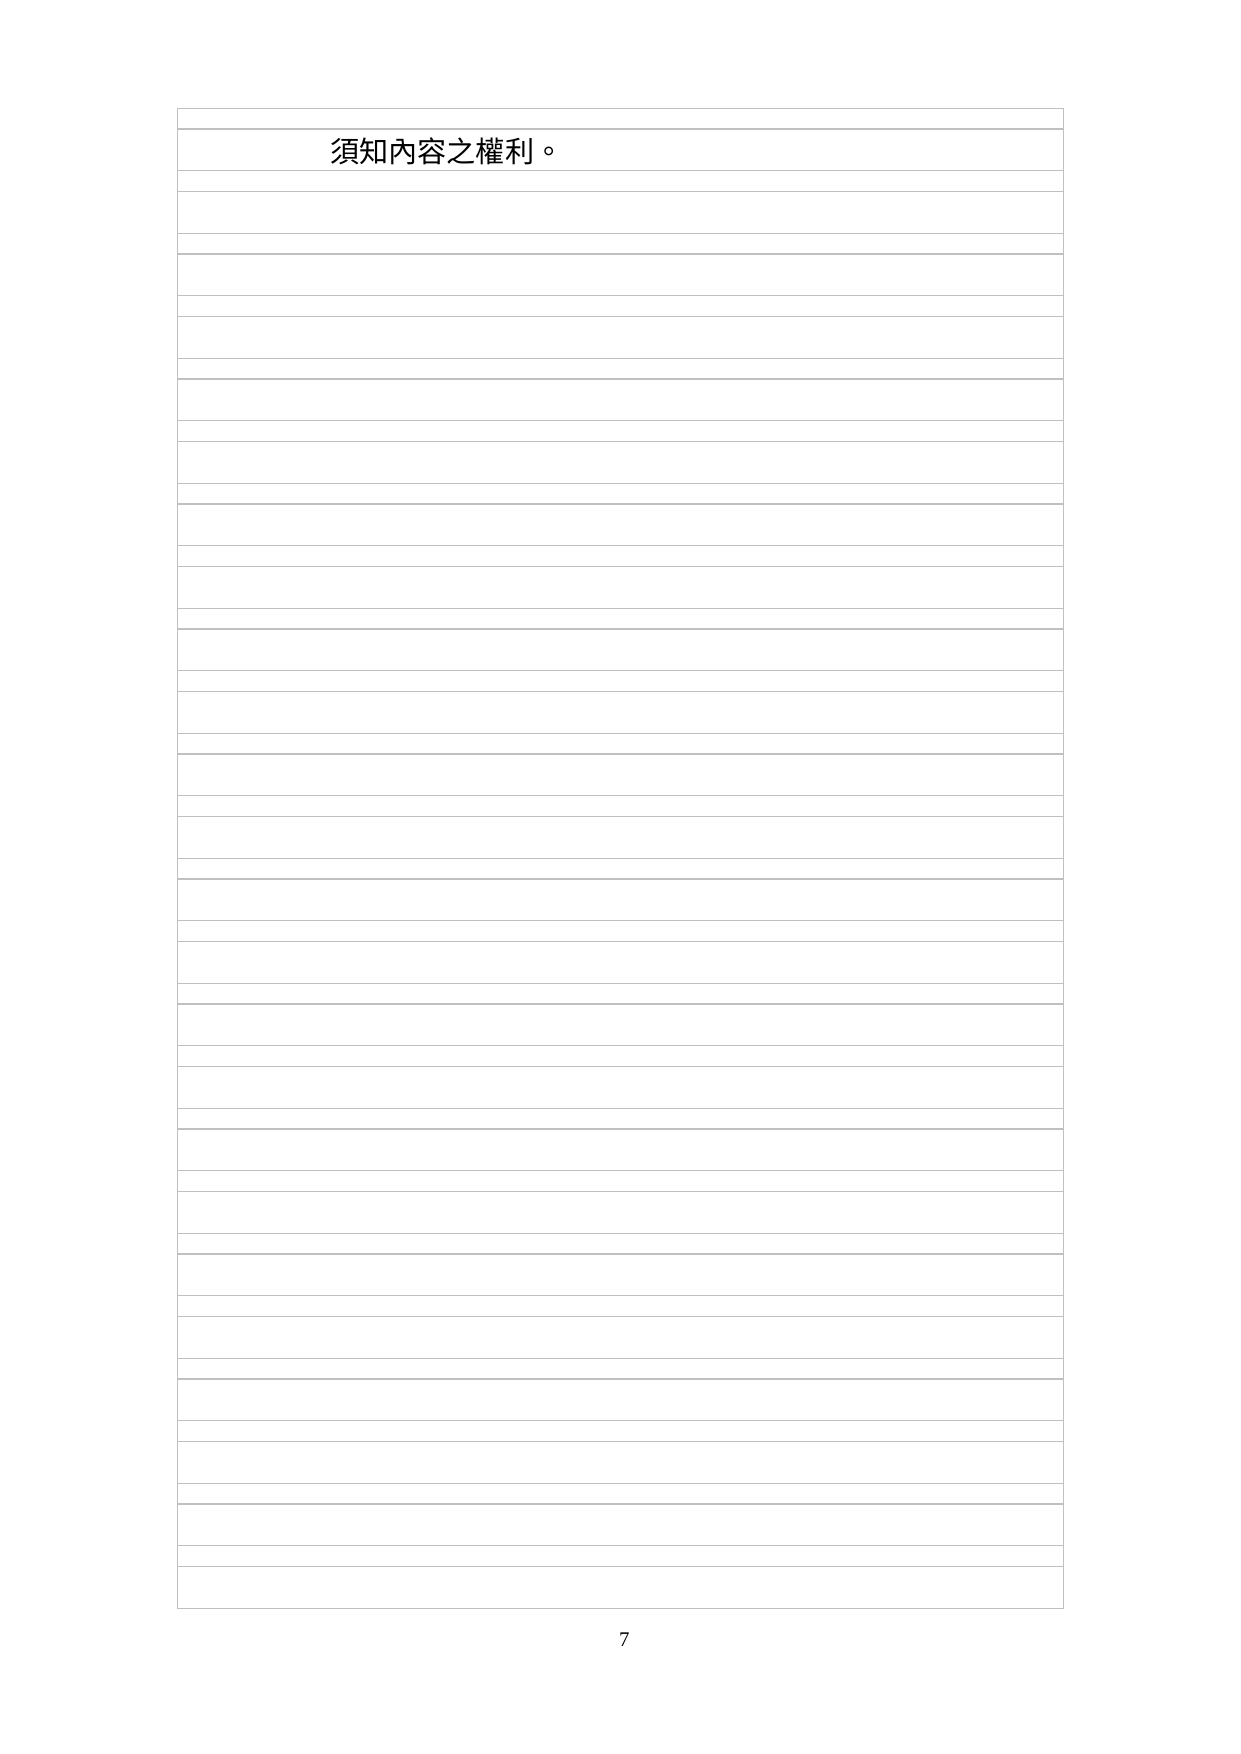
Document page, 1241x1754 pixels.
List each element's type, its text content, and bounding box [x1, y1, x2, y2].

text [252, 109, 1063, 128]
text 須知內容之權利。 [252, 130, 1063, 170]
